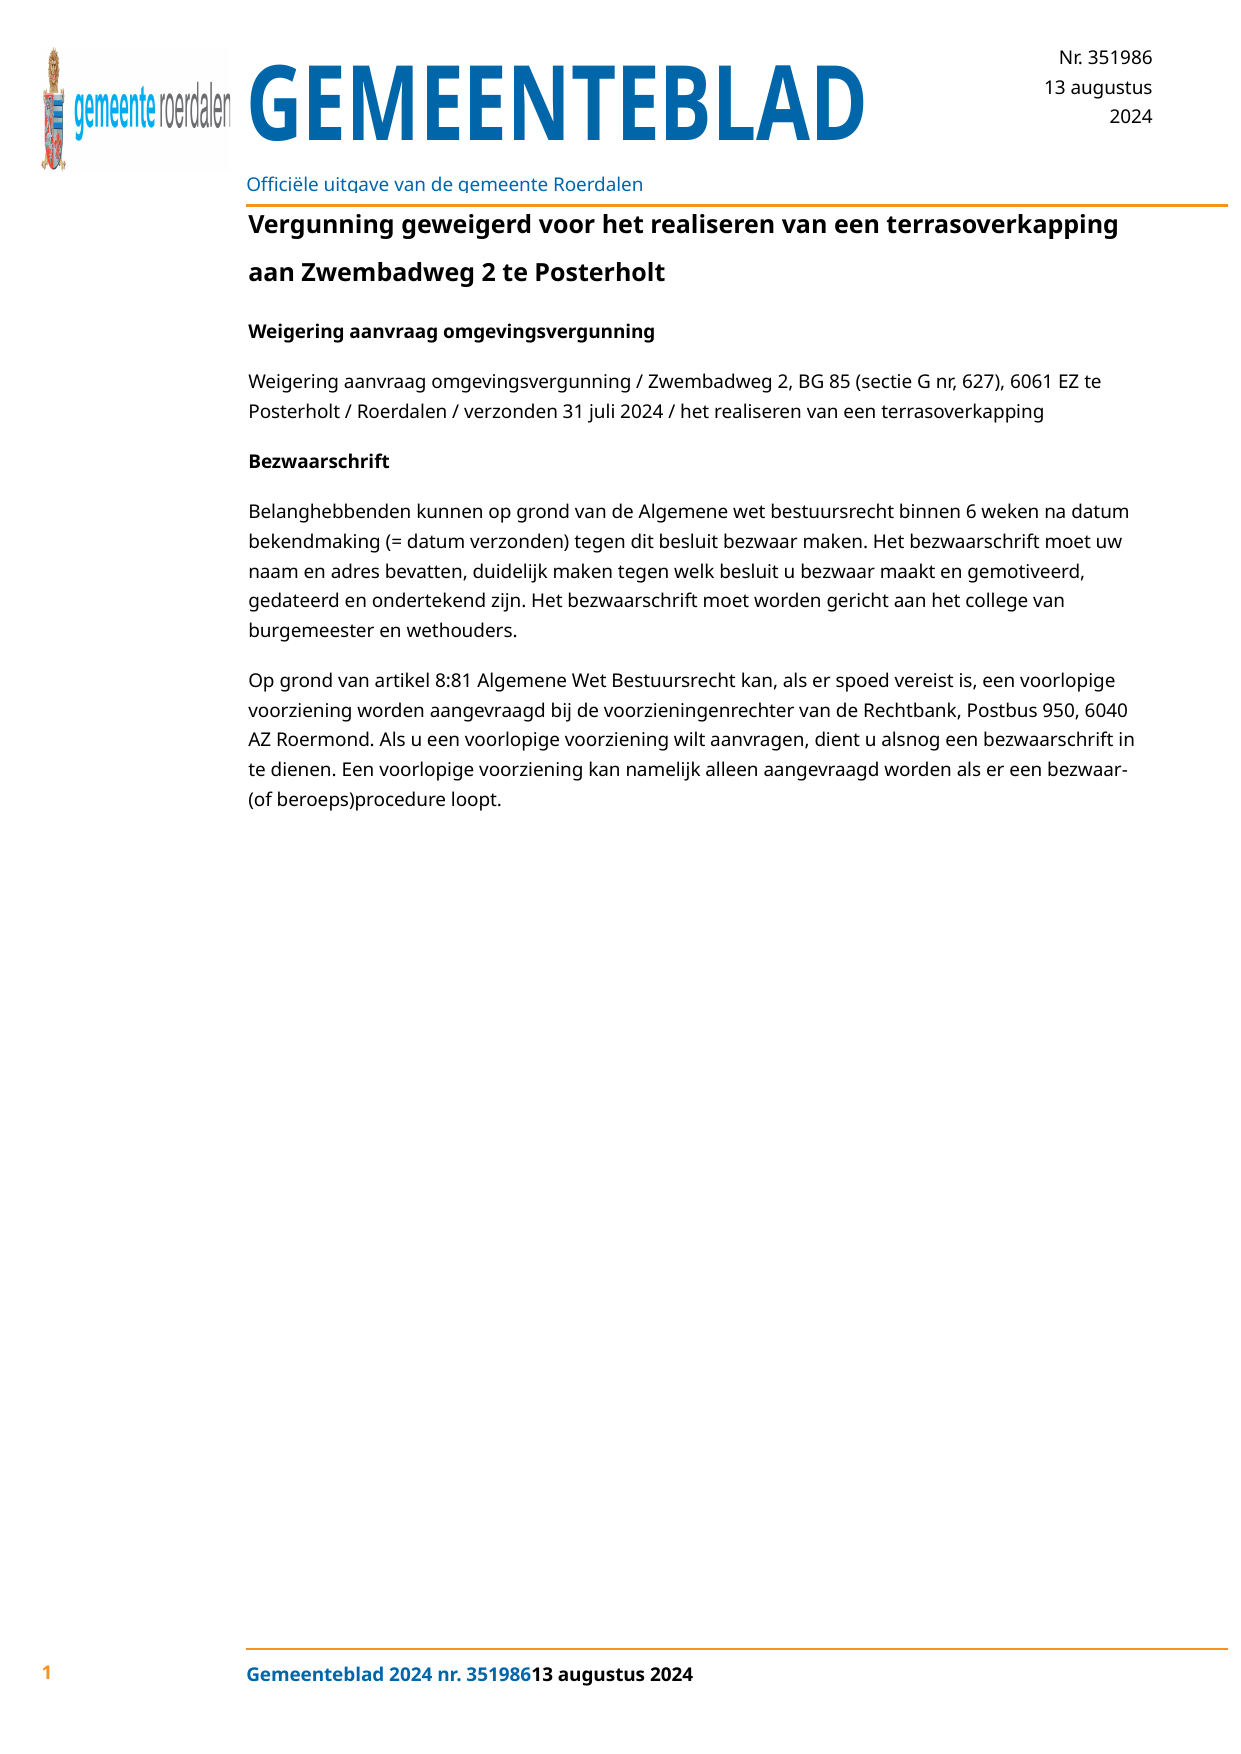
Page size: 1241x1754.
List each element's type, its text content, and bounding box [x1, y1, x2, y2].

text Vergunning geweigerd voor het realiseren van een terrasoverkapping aan Zwembadweg 2 te Posterholt [248, 207, 1152, 288]
picture [41, 47, 231, 172]
text Weigering aanvraag omgevingsvergunning [248, 318, 1152, 344]
text Weigering aanvraag omgevingsvergunning / Zwembadweg 2, BG 85 (sectie G nr, 627), 6061 EZ te Posterholt / Roerdalen / verzonden 31 juli 2024 / het realiseren van een terrasoverkapping [248, 368, 1152, 424]
text Bezwaarschrift [248, 448, 1152, 474]
text Belanghebbenden kunnen op grond van de Algemene wet bestuursrecht binnen 6 weken na datum bekendmaking (= datum verzonden) tegen dit besluit bezwaar maken. Het bezwaarschrift moet uw naam en adres bevatten, duidelijk maken tegen welk besluit u bezwaar maakt en gemotiveerd, gedateerd en ondertekend zijn. Het bezwaarschrift moet worden gericht aan het college van burgemeester en wethouders. [248, 499, 1152, 643]
text Op grond van artikel 8:81 Algemene Wet Bestuursrecht kan, als er spoed vereist is, een voorlopige voorziening worden aangevraagd bij de voorzieningenrechter van de Rechtbank, Postbus 950, 6040 AZ Roermond. Als u een voorlopige voorziening wilt aanvragen, dient u alsnog een bezwaarschrift in te dienen. Een voorlopige voorziening kan namelijk alleen aangevraagd worden als er een bezwaar- (of beroeps)procedure loopt. [248, 667, 1152, 812]
